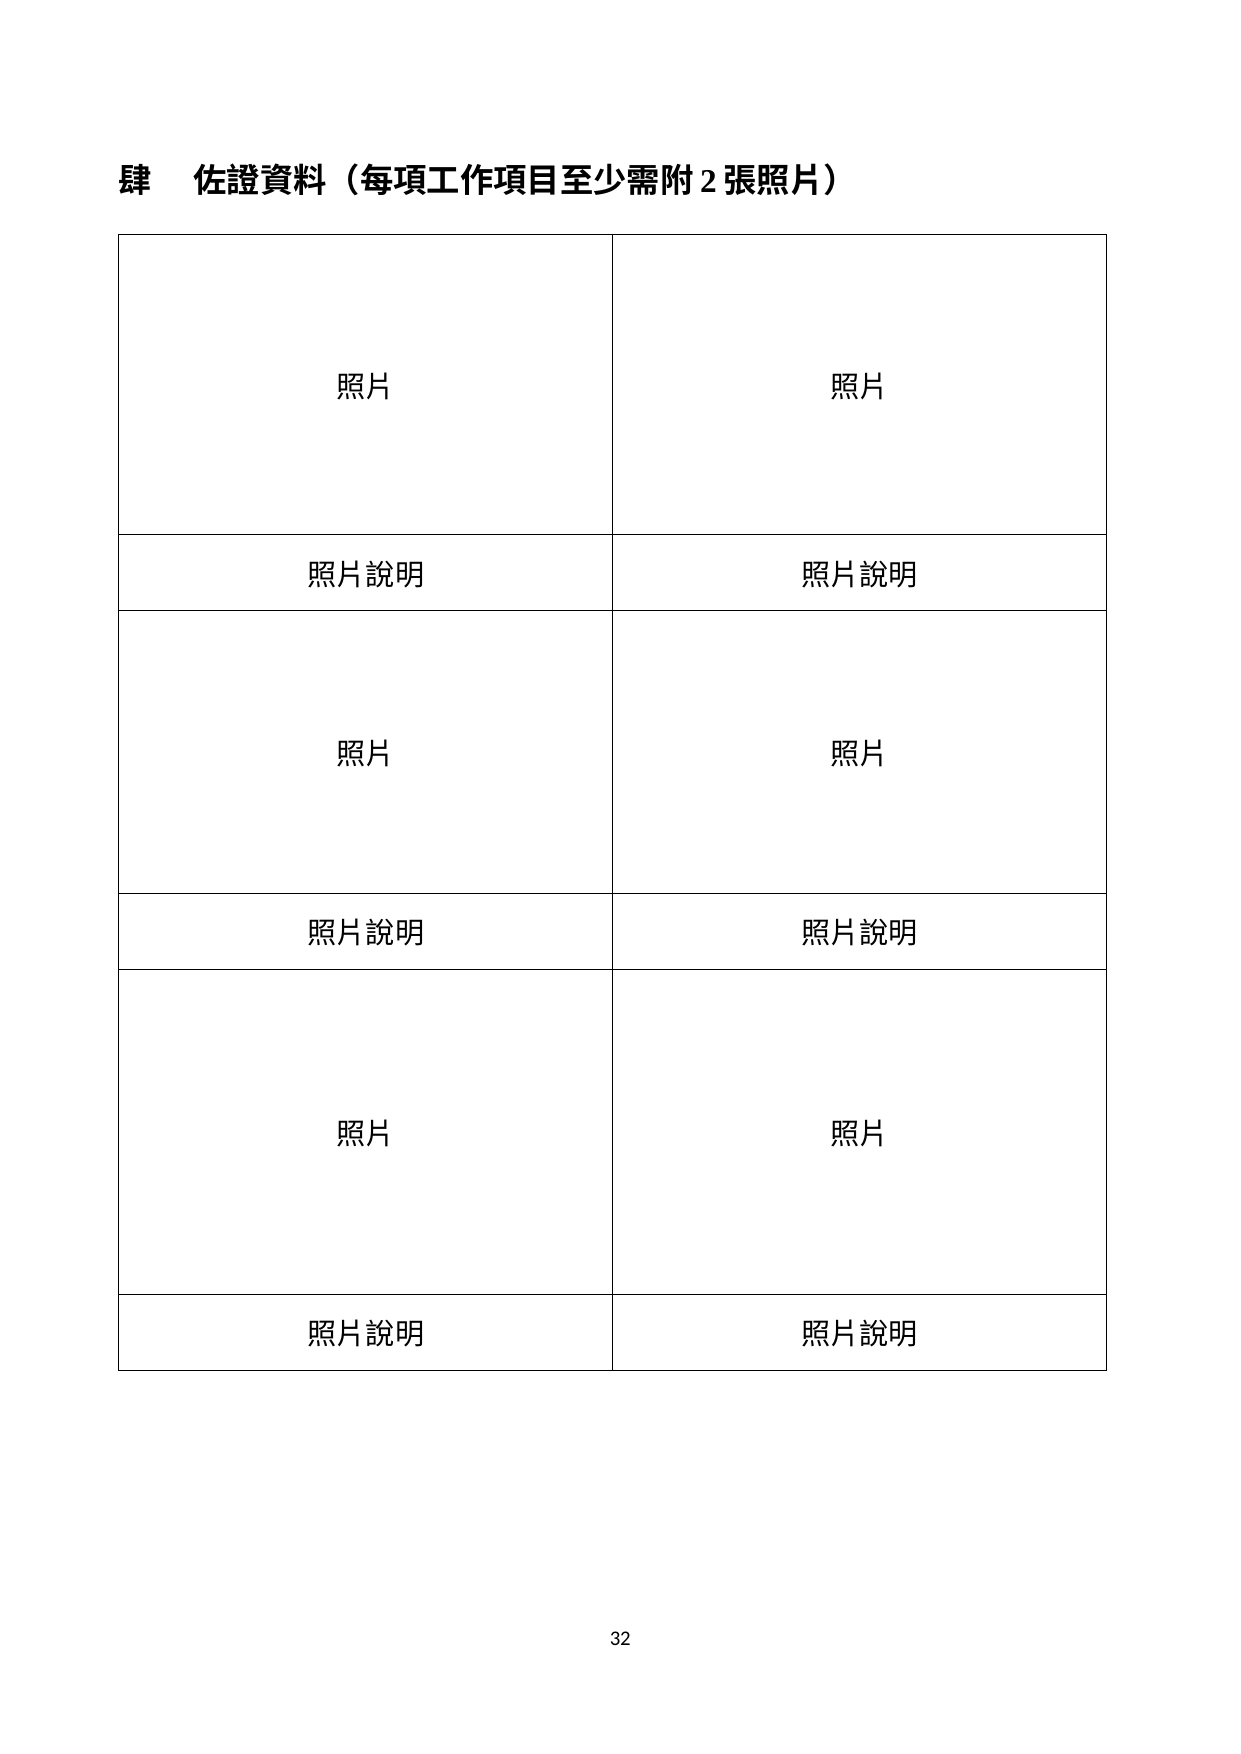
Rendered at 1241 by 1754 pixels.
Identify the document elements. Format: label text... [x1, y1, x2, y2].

table_cell 照片 [119, 611, 612, 892]
table_header 照片 [119, 235, 612, 534]
table_cell 照片 [613, 611, 1106, 892]
list 佐證資料（每項工作項目至少需附2張照片） [118, 140, 1122, 215]
table_cell 照片說明 [119, 1295, 612, 1369]
table_cell 照片說明 [119, 894, 612, 968]
table_cell 照片說明 [119, 535, 612, 610]
table_cell 照片說明 [613, 894, 1106, 968]
table_header 照片 [613, 235, 1106, 534]
table_cell 照片說明 [613, 535, 1106, 610]
table_cell 照片 [613, 970, 1106, 1293]
table_cell 照片說明 [613, 1295, 1106, 1369]
table_cell 照片 [119, 970, 612, 1293]
